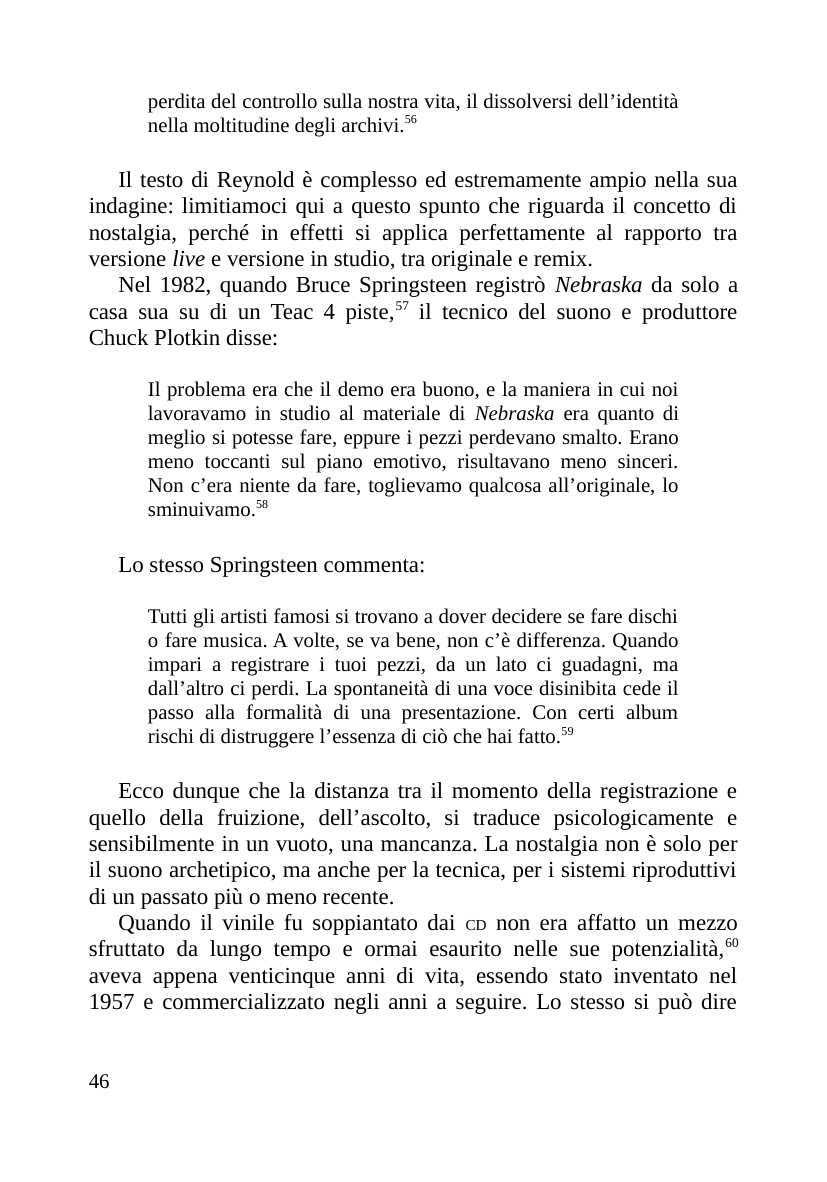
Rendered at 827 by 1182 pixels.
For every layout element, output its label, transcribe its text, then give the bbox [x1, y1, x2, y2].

text Nel 1982, quando Bruce Springsteen registrò Nebraska da solo a casa sua su di un Teac 4 piste, il tecnico del suono e produttore Chuck Plotkin disse: [88, 272, 738, 351]
text Il testo di Reynold è complesso ed estremamente ampio nella sua indagine: limitiamoci qui a questo spunto che riguarda il concetto di nostalgia, perché in effetti si applica perfettamente al rapporto tra versione live e versione in studio, tra originale e remix. [88, 166, 738, 272]
text Quando il vinile fu soppiantato dai cd non era affatto un mezzo sfruttato da lungo tempo e ormai esaurito nelle sue potenzialità, aveva appena venticinque anni di vita, essendo stato inventato nel 1957 e commercializzato negli anni a seguire. Lo stesso si può dire [88, 909, 738, 1014]
text perdita del controllo sulla nostra vita, il dissolversi dell’identità nella moltitudine degli archivi. [148, 88, 679, 137]
text Il problema era che il demo era buono, e la maniera in cui noi lavoravamo in studio al materiale di Nebraska era quanto di meglio si potesse fare, eppure i pezzi perdevano smalto. Erano meno toccanti sul piano emotivo, risultavano meno sinceri. Non c’era niente da fare, toglievamo qualcosa all’originale, lo sminuivamo. [148, 377, 679, 521]
text Tutti gli artisti famosi si trovano a dover decidere se fare dischi o fare musica. A volte, se va bene, non c’è differenza. Quando impari a registrare i tuoi pezzi, da un lato ci guadagni, ma dall’altro ci perdi. La spontaneità di una voce disinibita cede il passo alla formalità di una presentazione. Con certi album rischi di distruggere l’essenza di ciò che hai fatto. [148, 603, 679, 748]
text Ecco dunque che la distanza tra il momento della registrazione e quello della fruizione, dell’ascolto, si traduce psicologicamente e sensibilmente in un vuoto, una mancanza. La nostalgia non è solo per il suono archetipico, ma anche per la tecnica, per i sistemi riproduttivi di un passato più o meno recente. [88, 777, 738, 909]
text Lo stesso Springsteen commenta: [88, 551, 738, 577]
